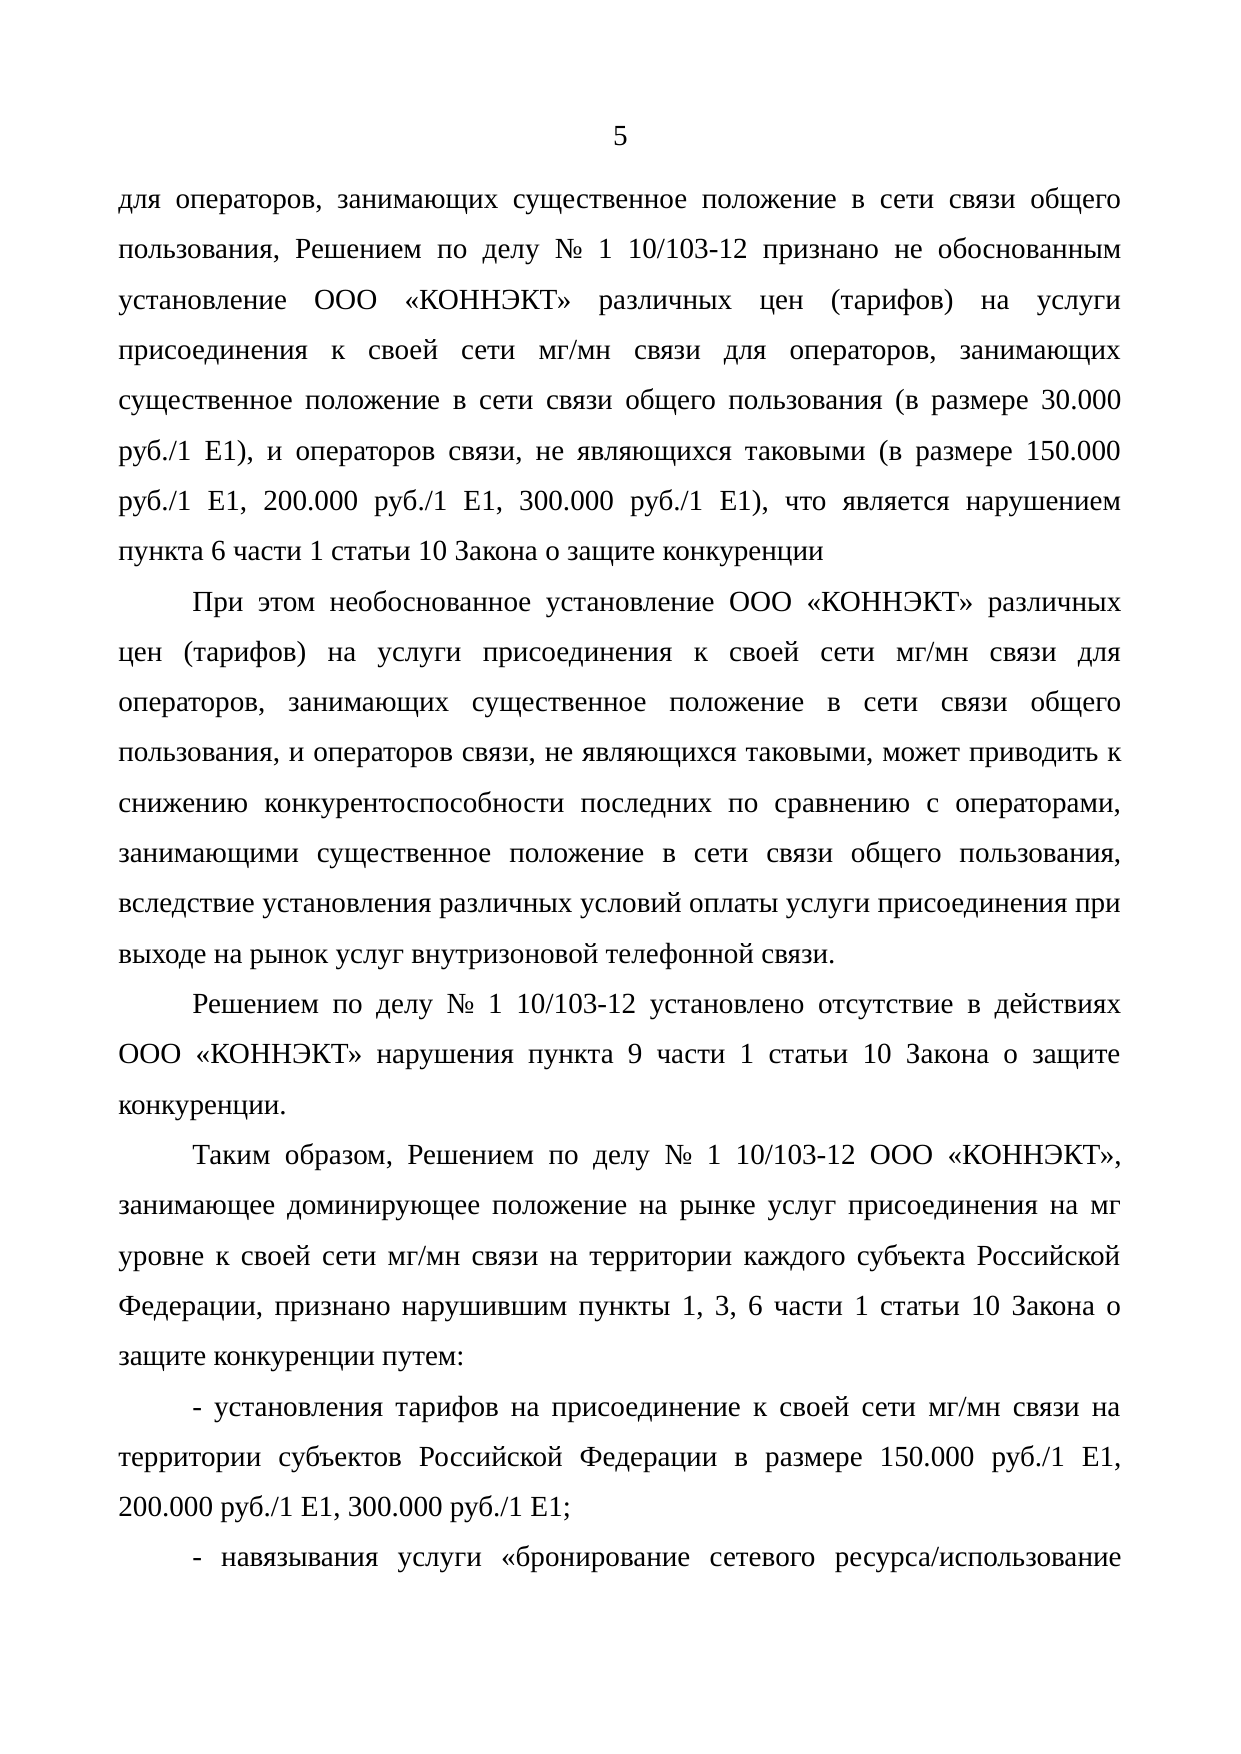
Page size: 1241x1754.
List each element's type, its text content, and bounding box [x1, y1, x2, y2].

text для операторов, занимающих существенное положение в сети связи общего пользования, Решением по делу № 1 10/103-12 признано не обоснованным установление ООО «КОННЭКТ» различных цен (тарифов) на услуги присоединения к своей сети мг/мн связи для операторов, занимающих существенное положение в сети связи общего пользования (в размере 30.000 руб./1 Е1), и операторов связи, не являющихся таковыми (в размере 150.000 руб./1 Е1, 200.000 руб./1 Е1, 300.000 руб./1 Е1), что является нарушением пункта 6 части 1 статьи 10 Закона о защите конкуренции [118, 181, 1122, 567]
text - установления тарифов на присоединение к своей сети мг/мн связи на территории субъектов Российской Федерации в размере 150.000 руб./1 Е1, 200.000 руб./1 Е1, 300.000 руб./1 Е1; [118, 1389, 1122, 1523]
text Таким образом, Решением по делу № 1 10/103-12 ООО «КОННЭКТ», занимающее доминирующее положение на рынке услуг присоединения на мг уровне к своей сети мг/мн связи на территории каждого субъекта Российской Федерации, признано нарушившим пункты 1, 3, 6 части 1 статьи 10 Закона о защите конкуренции путем: [118, 1137, 1122, 1372]
text - навязывания услуги «бронирование сетевого ресурса/использование [118, 1539, 1122, 1573]
text Решением по делу № 1 10/103-12 установлено отсутствие в действиях ООО «КОННЭКТ» нарушения пункта 9 части 1 статьи 10 Закона о защите конкуренции. [118, 986, 1122, 1120]
text При этом необоснованное установление ООО «КОННЭКТ» различных цен (тарифов) на услуги присоединения к своей сети мг/мн связи для операторов, занимающих существенное положение в сети связи общего пользования, и операторов связи, не являющихся таковыми, может приводить к снижению конкурентоспособности последних по сравнению с операторами, занимающими существенное положение в сети связи общего пользования, вследствие установления различных условий оплаты услуги присоединения при выходе на рынок услуг внутризоновой телефонной связи. [118, 584, 1122, 969]
